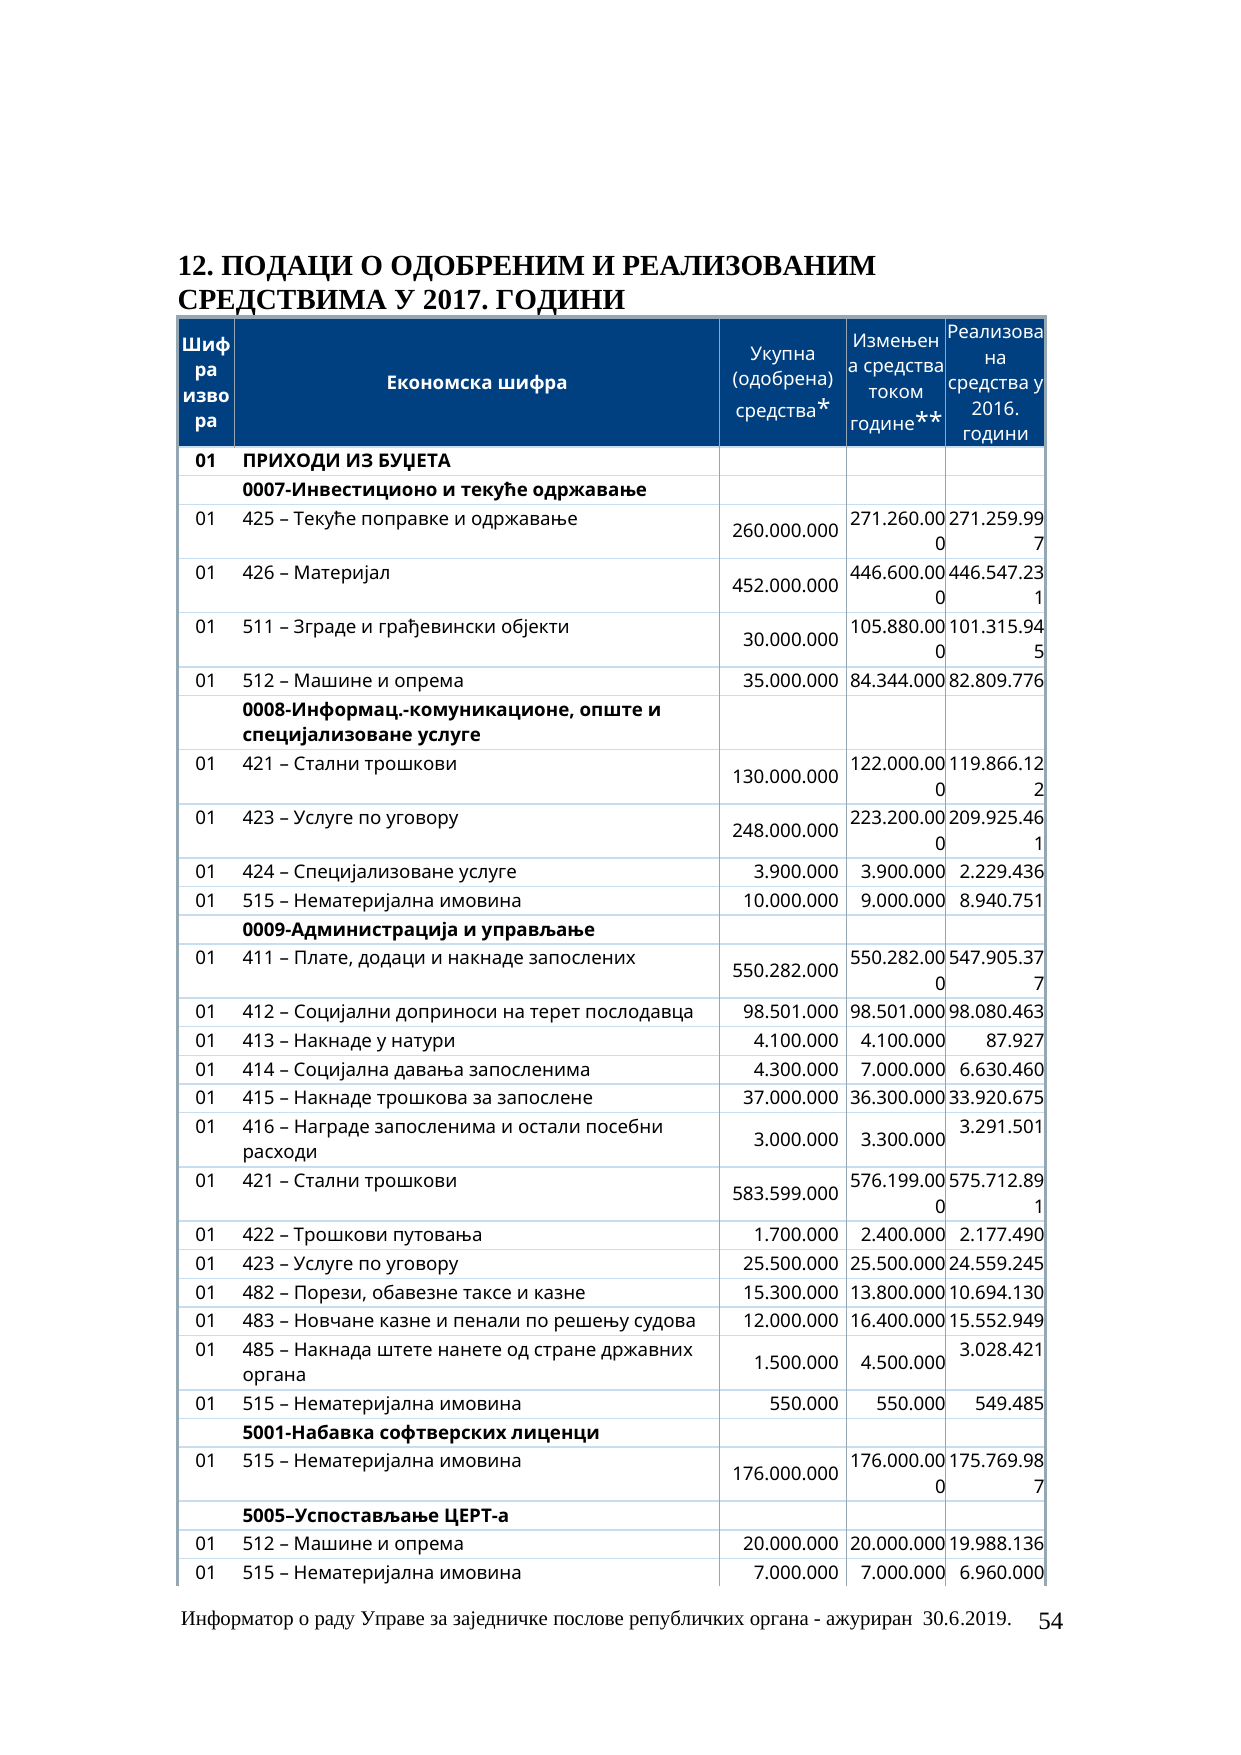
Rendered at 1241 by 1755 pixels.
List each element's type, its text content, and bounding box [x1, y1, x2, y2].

table_cell 5005–Успостављање ЦЕРТ-а [235, 1502, 719, 1529]
table_cell 414 – Социјална давања запосленима [235, 1056, 719, 1083]
table_cell 16.400.000 [847, 1308, 945, 1335]
table_cell 12.000.000 [720, 1308, 846, 1335]
table_cell 101.315.945 [946, 613, 1044, 666]
table_cell 98.080.463 [946, 999, 1044, 1026]
table_header Реализована средства у 2016. години [946, 319, 1044, 446]
table_cell 8.940.751 [946, 887, 1044, 914]
table_cell 413 – Накнаде у натури [235, 1027, 719, 1054]
table_cell 515 – Нематеријална имовина [235, 887, 719, 914]
table_cell [946, 448, 1044, 475]
table_cell [720, 448, 846, 475]
table_cell 25.500.000 [720, 1250, 846, 1277]
table_cell 01 [179, 1308, 234, 1335]
table_cell 411 – Плате, додаци и накнаде запослених [235, 945, 719, 997]
table_cell 01 [179, 613, 234, 666]
table_cell [847, 1419, 945, 1446]
table_cell 15.300.000 [720, 1279, 846, 1306]
table_cell 0009-Администрација и управљање [235, 916, 719, 943]
table_cell 20.000.000 [720, 1531, 846, 1558]
table_cell 01 [179, 1279, 234, 1306]
table_cell 01 [179, 448, 234, 475]
table_cell 550.282.000 [720, 945, 846, 997]
table_cell 515 – Нематеријална имовина [235, 1391, 719, 1417]
table_cell 01 [179, 1448, 234, 1500]
table_cell 5001-Набавка софтверских лиценци [235, 1419, 719, 1446]
table_cell 82.809.776 [946, 668, 1044, 694]
table_cell [847, 448, 945, 475]
table_cell 10.694.130 [946, 1279, 1044, 1306]
table_cell 33.920.675 [946, 1085, 1044, 1112]
table_cell 271.260.000 [847, 505, 945, 558]
table_cell 130.000.000 [720, 750, 846, 803]
table_cell [720, 916, 846, 943]
table_header Измењена средства током године** [847, 319, 945, 446]
table_cell 549.485 [946, 1391, 1044, 1417]
table_cell 01 [179, 999, 234, 1026]
table_cell 9.000.000 [847, 887, 945, 914]
table_cell 176.000.000 [847, 1448, 945, 1500]
table_cell ПРИХОДИ ИЗ БУЏЕТА [235, 448, 719, 475]
table_cell 1.700.000 [720, 1222, 846, 1249]
table_cell 01 [179, 668, 234, 694]
table_cell 20.000.000 [847, 1531, 945, 1558]
table_cell 13.800.000 [847, 1279, 945, 1306]
table_cell 01 [179, 1168, 234, 1220]
table_cell 248.000.000 [720, 805, 846, 857]
table_cell 01 [179, 887, 234, 914]
table_cell 19.988.136 [946, 1531, 1044, 1558]
table_cell 485 – Накнада штете нанете од стране државних органа [235, 1336, 719, 1389]
table_cell 01 [179, 1027, 234, 1054]
table_cell 550.282.000 [847, 945, 945, 997]
table_cell 37.000.000 [720, 1085, 846, 1112]
table_cell 01 [179, 505, 234, 558]
table_cell 512 – Машине и опрема [235, 668, 719, 694]
table_cell 10.000.000 [720, 887, 846, 914]
table_cell 421 – Стални трошкови [235, 1168, 719, 1220]
table_cell 01 [179, 1391, 234, 1417]
table_cell 446.600.000 [847, 559, 945, 612]
table_cell [847, 696, 945, 749]
table_cell 4.500.000 [847, 1336, 945, 1389]
table_cell 416 – Награде запосленима и остали посебни расходи [235, 1113, 719, 1166]
table_cell 6.630.460 [946, 1056, 1044, 1083]
table_cell 15.552.949 [946, 1308, 1044, 1335]
table_cell 3.028.421 [946, 1336, 1044, 1389]
table_cell 512 – Машине и опрема [235, 1531, 719, 1558]
table_cell 122.000.000 [847, 750, 945, 803]
table_cell 01 [179, 1336, 234, 1389]
text 12. ПОДАЦИ О ОДОБРЕНИМ И РЕАЛИЗОВАНИМ СРЕДСТВИМА У 2017. ГОДИНИ [177, 248, 1063, 315]
table_cell [946, 1419, 1044, 1446]
table_cell [946, 1502, 1044, 1529]
table_cell 01 [179, 559, 234, 612]
table_cell 511 – Зграде и грађевински објекти [235, 613, 719, 666]
table_cell 01 [179, 1531, 234, 1558]
table_cell 223.200.000 [847, 805, 945, 857]
table_cell 01 [179, 1559, 234, 1586]
table_header Укупна (одобрена) средства* [720, 319, 846, 446]
table_cell 01 [179, 859, 234, 886]
table_cell 2.400.000 [847, 1222, 945, 1249]
table_cell 2.177.490 [946, 1222, 1044, 1249]
table_cell 446.547.231 [946, 559, 1044, 612]
table_cell 84.344.000 [847, 668, 945, 694]
table_cell 01 [179, 750, 234, 803]
table_cell 0008-Информац.-комуникационе, опште и специјализоване услуге [235, 696, 719, 749]
table_cell 4.100.000 [720, 1027, 846, 1054]
table_header Економска шифра [235, 319, 719, 446]
table_cell 583.599.000 [720, 1168, 846, 1220]
table_cell 35.000.000 [720, 668, 846, 694]
table_cell 452.000.000 [720, 559, 846, 612]
table_cell 482 – Порези, обавезне таксе и казне [235, 1279, 719, 1306]
table_cell [179, 476, 234, 503]
table_cell 175.769.987 [946, 1448, 1044, 1500]
table_cell 7.000.000 [847, 1056, 945, 1083]
table_cell 7.000.000 [720, 1559, 846, 1586]
table_cell 119.866.122 [946, 750, 1044, 803]
table_cell 483 – Новчане казне и пенали по решењу судова [235, 1308, 719, 1335]
table_cell [847, 916, 945, 943]
table_cell 24.559.245 [946, 1250, 1044, 1277]
table_cell 424 – Специјализоване услуге [235, 859, 719, 886]
table_cell 0007-Инвестиционо и текуће одржавање [235, 476, 719, 503]
table_cell 423 – Услуге по уговору [235, 805, 719, 857]
table_cell 30.000.000 [720, 613, 846, 666]
table_cell 7.000.000 [847, 1559, 945, 1586]
table_cell 547.905.377 [946, 945, 1044, 997]
table_cell 01 [179, 1085, 234, 1112]
table_cell 415 – Накнаде трошкова за запослене [235, 1085, 719, 1112]
table_cell [946, 476, 1044, 503]
table_cell [179, 696, 234, 749]
table_cell 4.100.000 [847, 1027, 945, 1054]
table_cell [179, 1419, 234, 1446]
table_cell 575.712.891 [946, 1168, 1044, 1220]
table_cell [847, 1502, 945, 1529]
table_cell 25.500.000 [847, 1250, 945, 1277]
table_header Шифра извора [179, 319, 234, 446]
table_cell 4.300.000 [720, 1056, 846, 1083]
table_cell 209.925.461 [946, 805, 1044, 857]
table_cell 176.000.000 [720, 1448, 846, 1500]
table_cell 1.500.000 [720, 1336, 846, 1389]
table_cell 422 – Трошкови путовања [235, 1222, 719, 1249]
table_cell [720, 1502, 846, 1529]
table_cell 01 [179, 1056, 234, 1083]
table_cell 515 – Нематеријална имовина [235, 1559, 719, 1586]
table_cell 260.000.000 [720, 505, 846, 558]
table_cell 3.291.501 [946, 1113, 1044, 1166]
table_cell 01 [179, 805, 234, 857]
table_cell 423 – Услуге по уговору [235, 1250, 719, 1277]
table_cell 3.300.000 [847, 1113, 945, 1166]
table_cell 98.501.000 [720, 999, 846, 1026]
table_cell 01 [179, 1222, 234, 1249]
table_cell 515 – Нематеријална имовина [235, 1448, 719, 1500]
table_cell [720, 476, 846, 503]
table_cell 550.000 [847, 1391, 945, 1417]
table_cell 2.229.436 [946, 859, 1044, 886]
table_cell [720, 1419, 846, 1446]
table_cell 6.960.000 [946, 1559, 1044, 1586]
table_cell 426 – Материјал [235, 559, 719, 612]
table_cell 36.300.000 [847, 1085, 945, 1112]
table_cell 550.000 [720, 1391, 846, 1417]
table_cell [946, 916, 1044, 943]
table_cell [720, 696, 846, 749]
table_cell 425 – Текуће поправке и одржавање [235, 505, 719, 558]
table_cell 576.199.000 [847, 1168, 945, 1220]
table_cell 01 [179, 1113, 234, 1166]
table_cell 3.900.000 [847, 859, 945, 886]
table_cell 3.000.000 [720, 1113, 846, 1166]
table_cell 01 [179, 945, 234, 997]
table_cell [179, 916, 234, 943]
table_cell 87.927 [946, 1027, 1044, 1054]
table_cell [179, 1502, 234, 1529]
table_cell 01 [179, 1250, 234, 1277]
table_cell 3.900.000 [720, 859, 846, 886]
table_cell 98.501.000 [847, 999, 945, 1026]
table_cell 271.259.997 [946, 505, 1044, 558]
table_cell [847, 476, 945, 503]
table_cell 421 – Стални трошкови [235, 750, 719, 803]
table_cell 105.880.000 [847, 613, 945, 666]
table_cell 412 – Социјални доприноси на терет послодавца [235, 999, 719, 1026]
table_cell [946, 696, 1044, 749]
